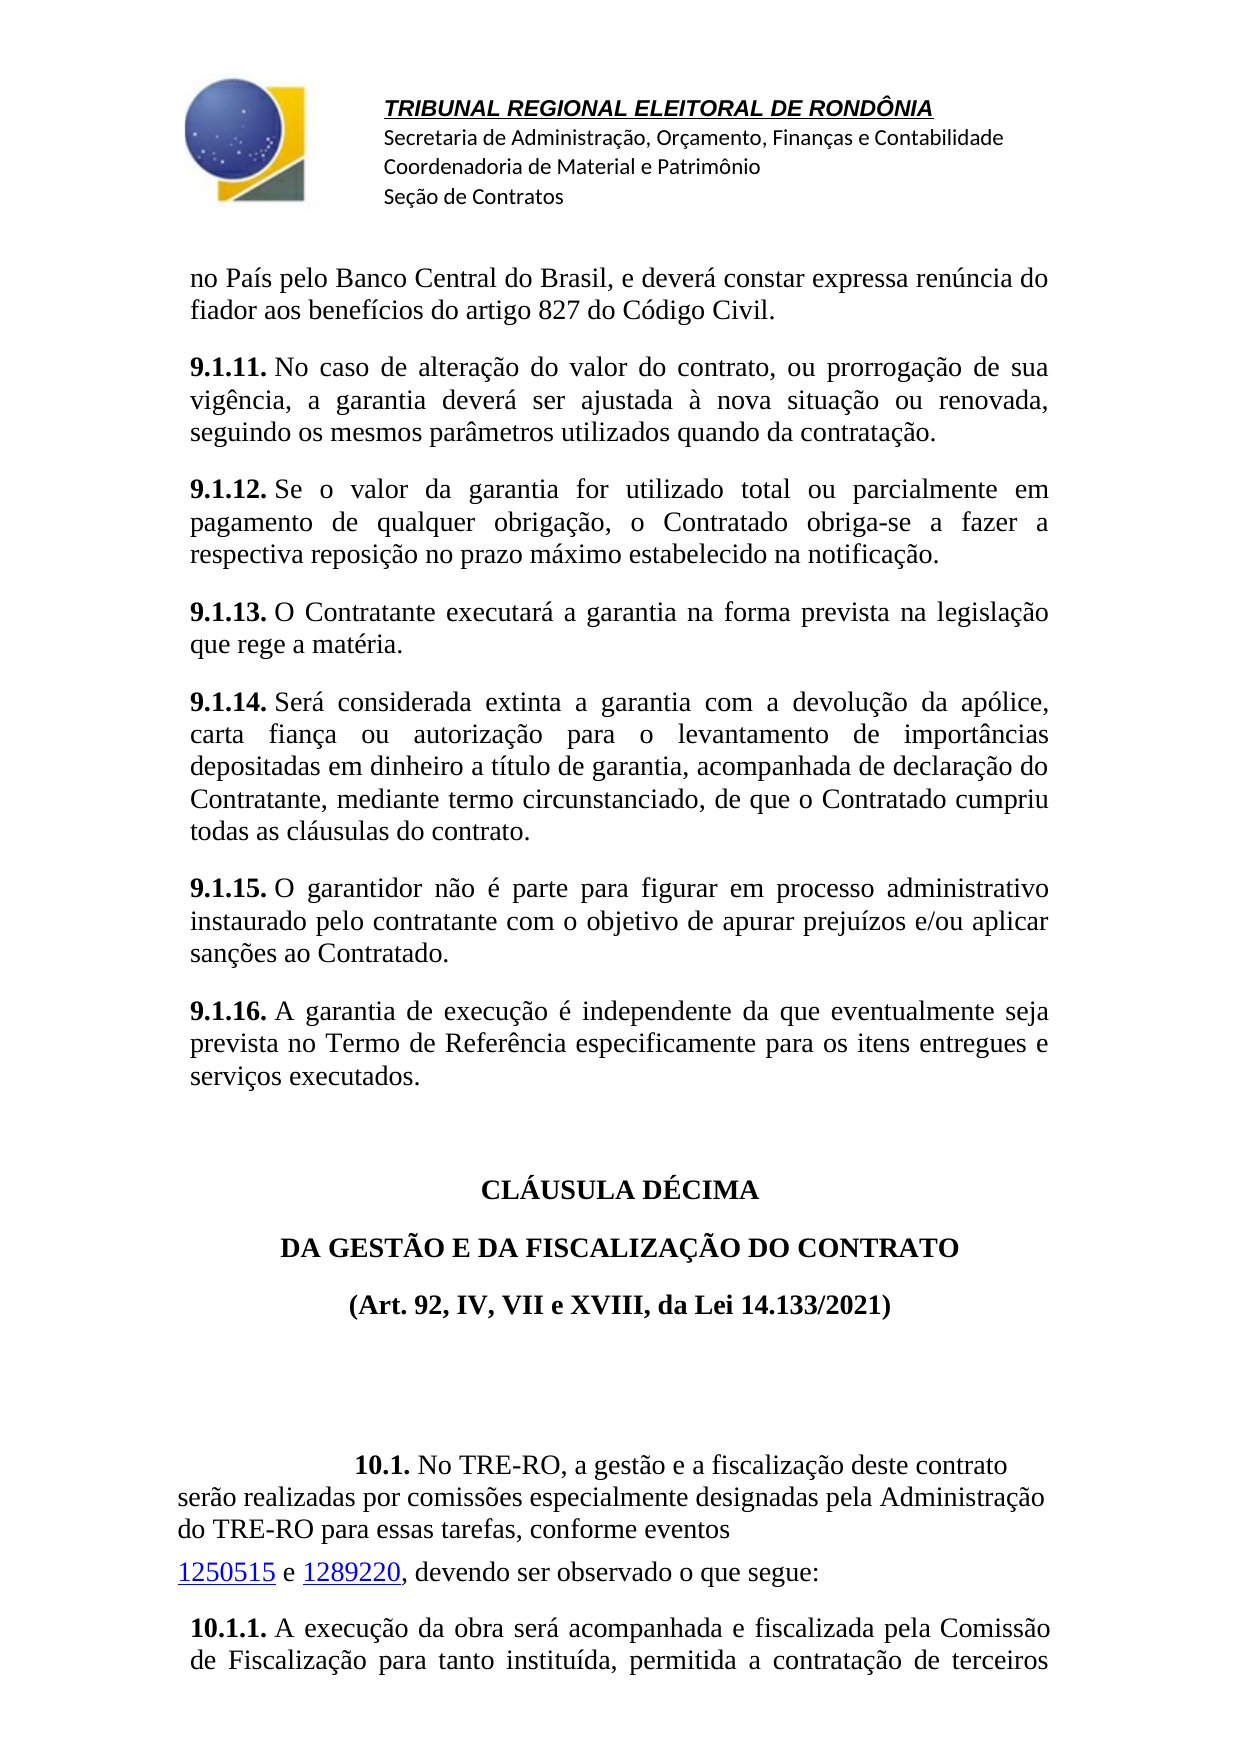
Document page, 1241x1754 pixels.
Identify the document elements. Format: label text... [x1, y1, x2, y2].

text 9.1.15. O garantidor não é parte para figurar em processo administrativo instaurado pelo contratante com o objetivo de apurar prejuízos e/ou aplicar sanções ao Contratado. [190, 872, 1051, 969]
text (Art. 92, IV, VII e XVIII, da Lei 14.133/2021) [190, 1288, 1051, 1321]
text 10.1. No TRE-RO, a gestão e a fiscalização deste contrato serão realizadas por comissões especialmente designadas pela Administração do TRE-RO para essas tarefas, conforme eventos [177, 1448, 1063, 1545]
text 9.1.13. O Contratante executará a garantia na forma prevista na legislação que rege a matéria. [190, 595, 1051, 659]
text 10.1.1. A execução da obra será acompanhada e fiscalizada pela Comissão de Fiscalização para tanto instituída, permitida a contratação de terceiros [190, 1611, 1051, 1676]
text 9.1.12. Se o valor da garantia for utilizado total ou parcialmente em pagamento de qualquer obrigação, o Contratado obriga-se a fazer a respectiva reposição no prazo máximo estabelecido na notificação. [190, 473, 1051, 570]
text 9.1.14. Será considerada extinta a garantia com a devolução da apólice, carta fiança ou autorização para o levantamento de importâncias depositadas em dinheiro a título de garantia, acompanhada de declaração do Contratante, mediante termo circunstanciado, de que o Contratado cumpriu todas as cláusulas do contrato. [190, 684, 1051, 847]
text no País pelo Banco Central do Brasil, e deverá constar expressa renúncia do fiador aos benefícios do artigo 827 do Código Civil. [190, 261, 1051, 325]
text CLÁUSULA DÉCIMA [190, 1173, 1051, 1206]
text 1250515 e 1289220, devendo ser observado o que segue: [177, 1555, 1063, 1588]
text 9.1.16. A garantia de execução é independente da que eventualmente seja prevista no Termo de Referência especificamente para os itens entregues e serviços executados. [190, 994, 1051, 1091]
text 9.1.11. No caso de alteração do valor do contrato, ou prorrogação de sua vigência, a garantia deverá ser ajustada à nova situação ou renovada, seguindo os mesmos parâmetros utilizados quando da contratação. [190, 350, 1051, 448]
text DA GESTÃO E DA FISCALIZAÇÃO DO CONTRATO [190, 1231, 1051, 1263]
